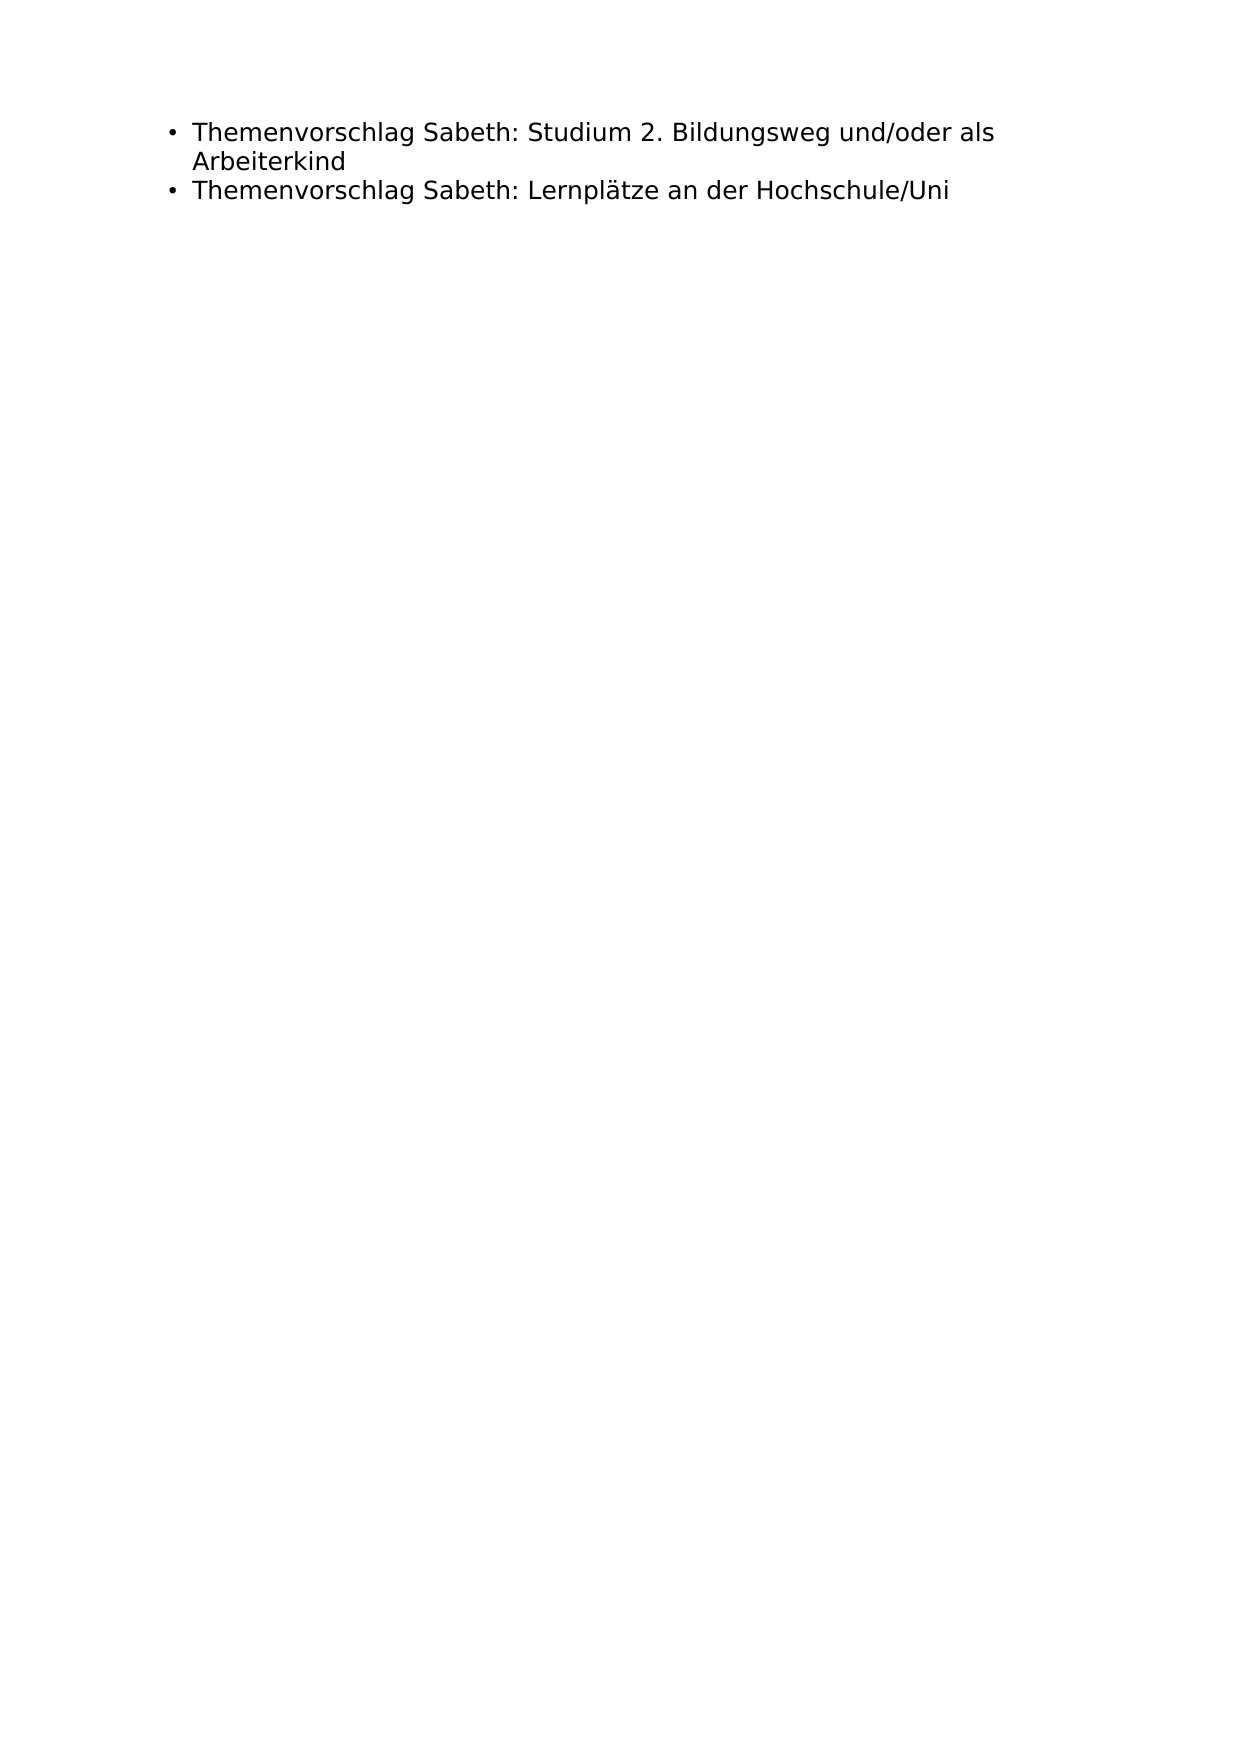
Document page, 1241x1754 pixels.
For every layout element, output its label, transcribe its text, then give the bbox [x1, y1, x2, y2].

list Themenvorschlag Sabeth: Lernplätze an der Hochschule/Uni [177, 176, 1122, 206]
list Themenvorschlag Sabeth: Studium 2. Bildungsweg und/oder als Arbeiterkind [177, 118, 1122, 176]
